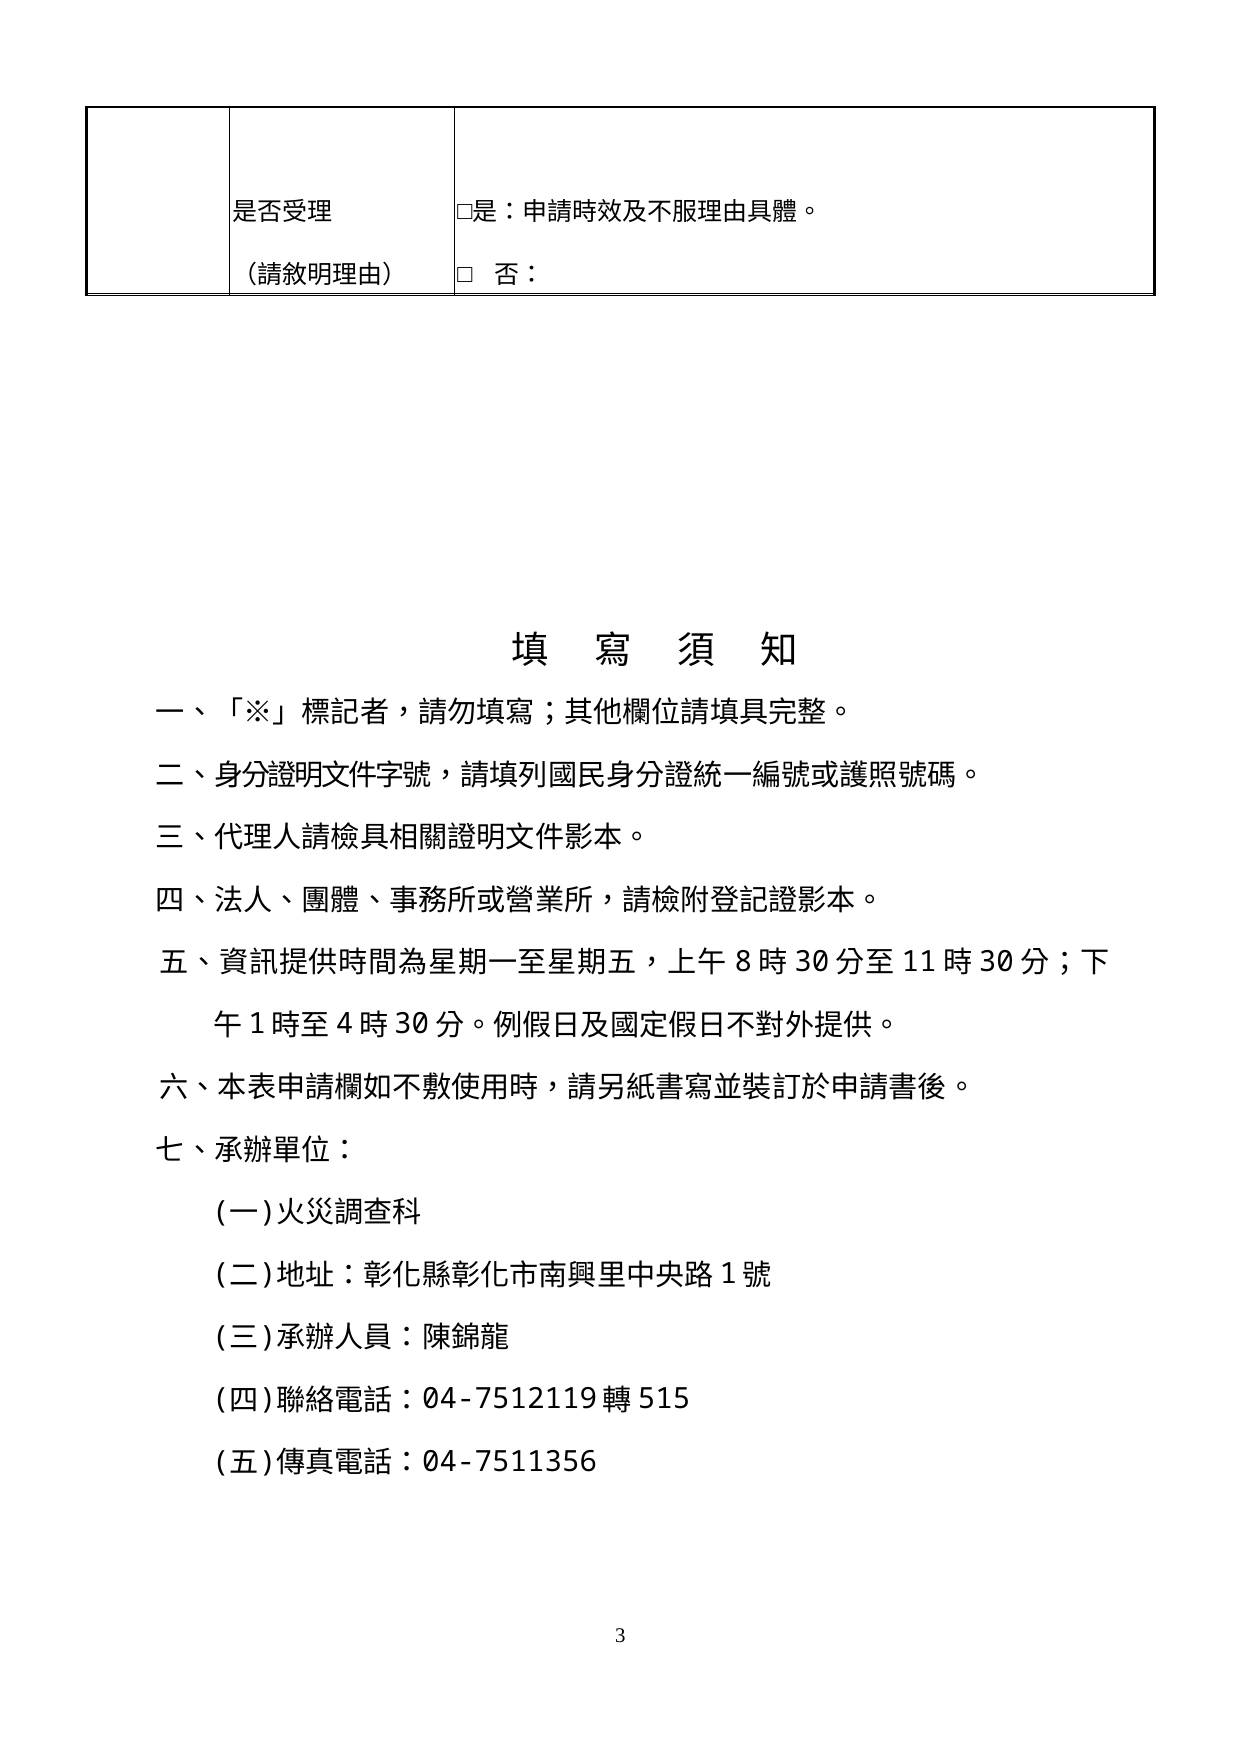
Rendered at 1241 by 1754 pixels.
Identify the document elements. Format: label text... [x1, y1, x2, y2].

text (一)火災調查科 [212, 1168, 1122, 1231]
text 五、資訊提供時間為星期一至星期五，上午8時30分至11時30分；下午1時至4時30分。例假日及國定假日不對外提供。 [159, 918, 1109, 1043]
table_cell [88, 108, 229, 293]
text 六、本表申請欄如不敷使用時，請另紙書寫並裝訂於申請書後。 [159, 1043, 1109, 1106]
text 七、承辦單位： [156, 1106, 1122, 1168]
text (三)承辦人員：陳錦龍 [212, 1293, 1122, 1356]
text 填 寫 須 知 [118, 606, 1122, 668]
table_cell □是：申請時效及不服理由具體。 否： [455, 108, 1153, 293]
text 一、「※」標記者，請勿填寫；其他欄位請填具完整。 [156, 668, 1109, 731]
table_cell 是否受理 （請敘明理由） [230, 108, 454, 293]
text 三、代理人請檢具相關證明文件影本。 [156, 793, 1109, 856]
text (五)傳真電話：04-7511356 [212, 1418, 1122, 1481]
text 四、法人、團體、事務所或營業所，請檢附登記證影本。 [156, 856, 1109, 918]
text (四)聯絡電話：04-7512119轉515 [212, 1356, 1122, 1418]
text (二)地址：彰化縣彰化市南興里中央路1號 [212, 1231, 1122, 1293]
text 二、身分證明文件字號，請填列國民身分證統一編號或護照號碼。 [156, 731, 1109, 793]
